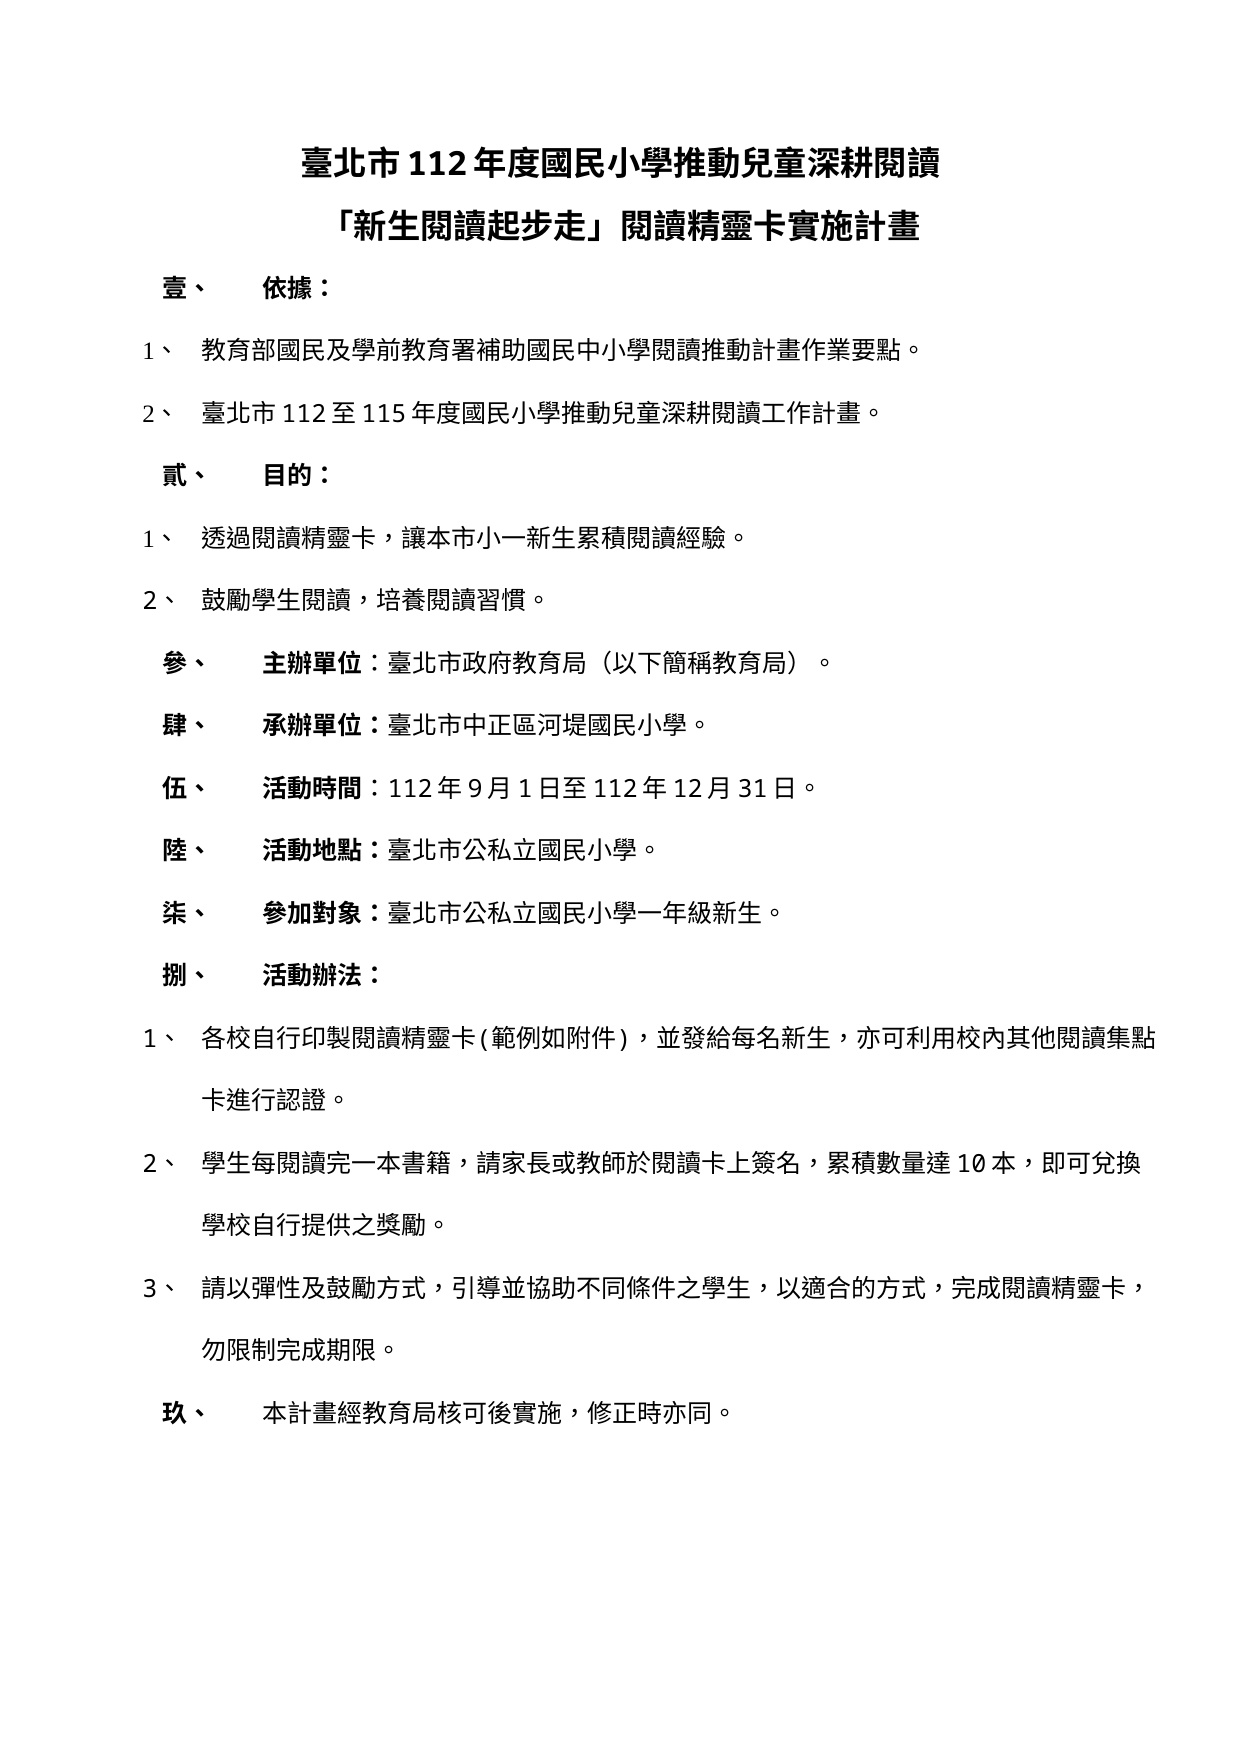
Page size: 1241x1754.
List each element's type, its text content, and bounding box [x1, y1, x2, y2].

list 鼓勵學生閱讀，培養閱讀習慣。 [142, 557, 1161, 619]
list 學生每閱讀完一本書籍，請家長或教師於閱讀卡上簽名，累積數量達10本，即可兌換學校自行提供之獎勵。 [142, 1119, 1161, 1244]
list 請以彈性及鼓勵方式，引導並協助不同條件之學生，以適合的方式，完成閱讀精靈卡，勿限制完成期限。 [142, 1244, 1161, 1369]
text 「新生閱讀起步走」閱讀精靈卡實施計畫 [112, 182, 1128, 244]
list 各校自行印製閱讀精靈卡(範例如附件)，並發給每名新生，亦可利用校內其他閱讀集點卡進行認證。 [142, 994, 1161, 1119]
list 臺北市112至115年度國民小學推動兒童深耕閱讀工作計畫。 [142, 369, 1161, 432]
list 依據： [162, 244, 1128, 307]
list 活動辦法： [162, 932, 1128, 994]
list 參加對象：臺北市公私立國民小學一年級新生。 [162, 869, 1128, 932]
list 目的： [162, 432, 1128, 494]
list 承辦單位：臺北市中正區河堤國民小學。 [162, 682, 1128, 744]
text 臺北市112年度國民小學推動兒童深耕閱讀 [112, 119, 1128, 182]
list 主辦單位：臺北市政府教育局（以下簡稱教育局）。 [162, 619, 1128, 682]
list 本計畫經教育局核可後實施，修正時亦同。 [162, 1369, 1128, 1432]
list 透過閱讀精靈卡，讓本市小一新生累積閱讀經驗。 [142, 494, 1161, 557]
list 活動地點：臺北市公私立國民小學。 [162, 807, 1128, 869]
list 教育部國民及學前教育署補助國民中小學閱讀推動計畫作業要點。 [142, 307, 1161, 369]
list 活動時間：112年9月1日至112年12月31日。 [162, 744, 1128, 807]
